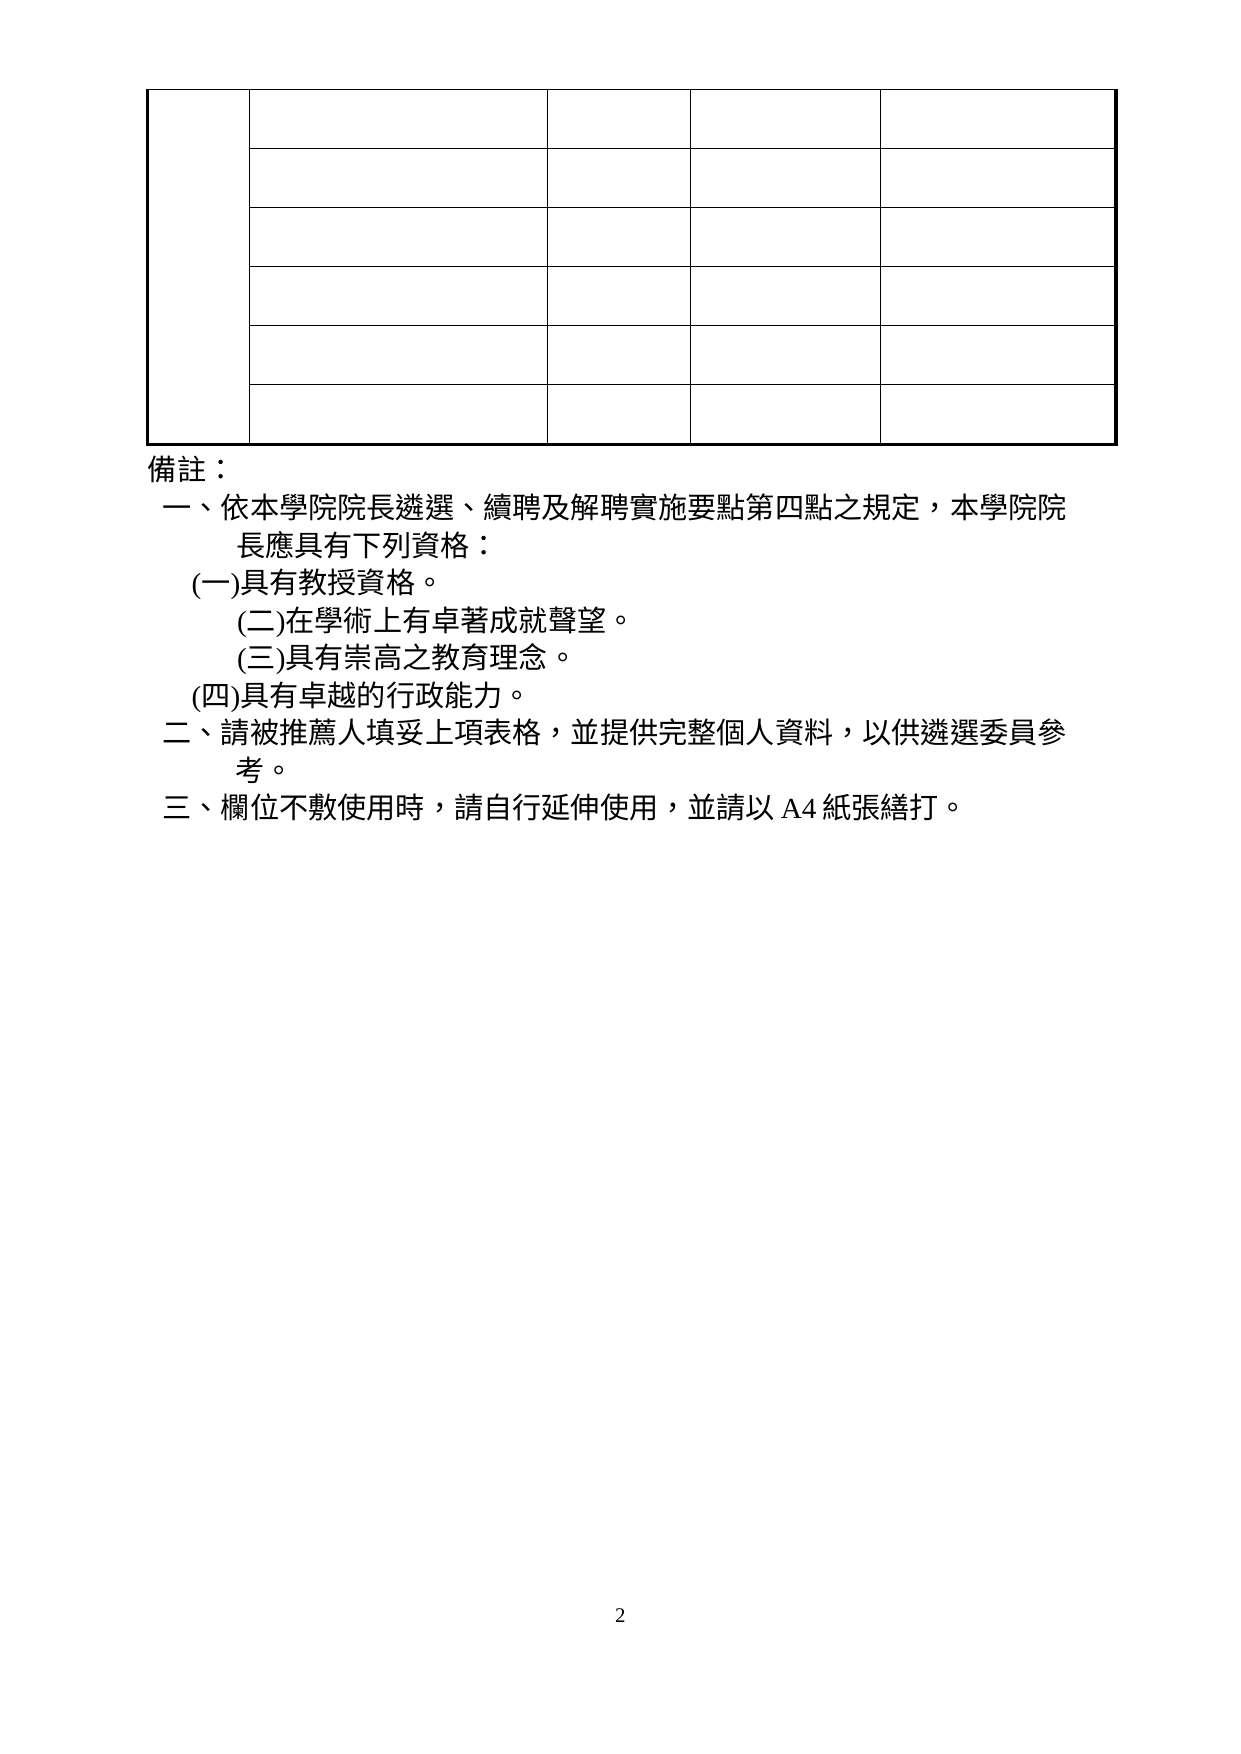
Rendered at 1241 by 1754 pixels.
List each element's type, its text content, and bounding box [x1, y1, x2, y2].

table_cell [548, 326, 690, 384]
table_cell [548, 149, 690, 207]
table_cell [691, 267, 880, 325]
text (一)具有教授資格。 [148, 563, 1092, 601]
table_cell [881, 90, 1114, 148]
table_cell [250, 90, 547, 148]
text 一、依本學院院長遴選、續聘及解聘實施要點第四點之規定，本學院院長應具有下列資格： [148, 488, 1092, 563]
table_cell [691, 326, 880, 384]
table_cell [881, 385, 1114, 443]
table_cell [548, 208, 690, 266]
text 考。 [148, 751, 1092, 788]
table_cell [250, 149, 547, 207]
text (二)在學術上有卓著成就聲望。 [237, 601, 1092, 638]
table_cell [881, 267, 1114, 325]
text 備註： [148, 446, 1092, 488]
table_cell [691, 208, 880, 266]
table_cell [250, 267, 547, 325]
text 三、欄位不敷使用時，請自行延伸使用，並請以A4紙張繕打。 [148, 788, 1092, 826]
table_cell [691, 149, 880, 207]
table_cell [691, 90, 880, 148]
table_cell [881, 208, 1114, 266]
table_cell [691, 385, 880, 443]
table_cell [548, 267, 690, 325]
table_cell [548, 385, 690, 443]
text (三)具有崇高之教育理念。 [237, 638, 1092, 676]
table_cell [250, 385, 547, 443]
table_cell [881, 326, 1114, 384]
table_cell [250, 326, 547, 384]
table_cell [149, 90, 249, 443]
text (四)具有卓越的行政能力。 二、請被推薦人填妥上項表格，並提供完整個人資料，以供遴選委員參 [148, 676, 1092, 751]
table_cell [548, 90, 690, 148]
table_cell [881, 149, 1114, 207]
table_cell [250, 208, 547, 266]
